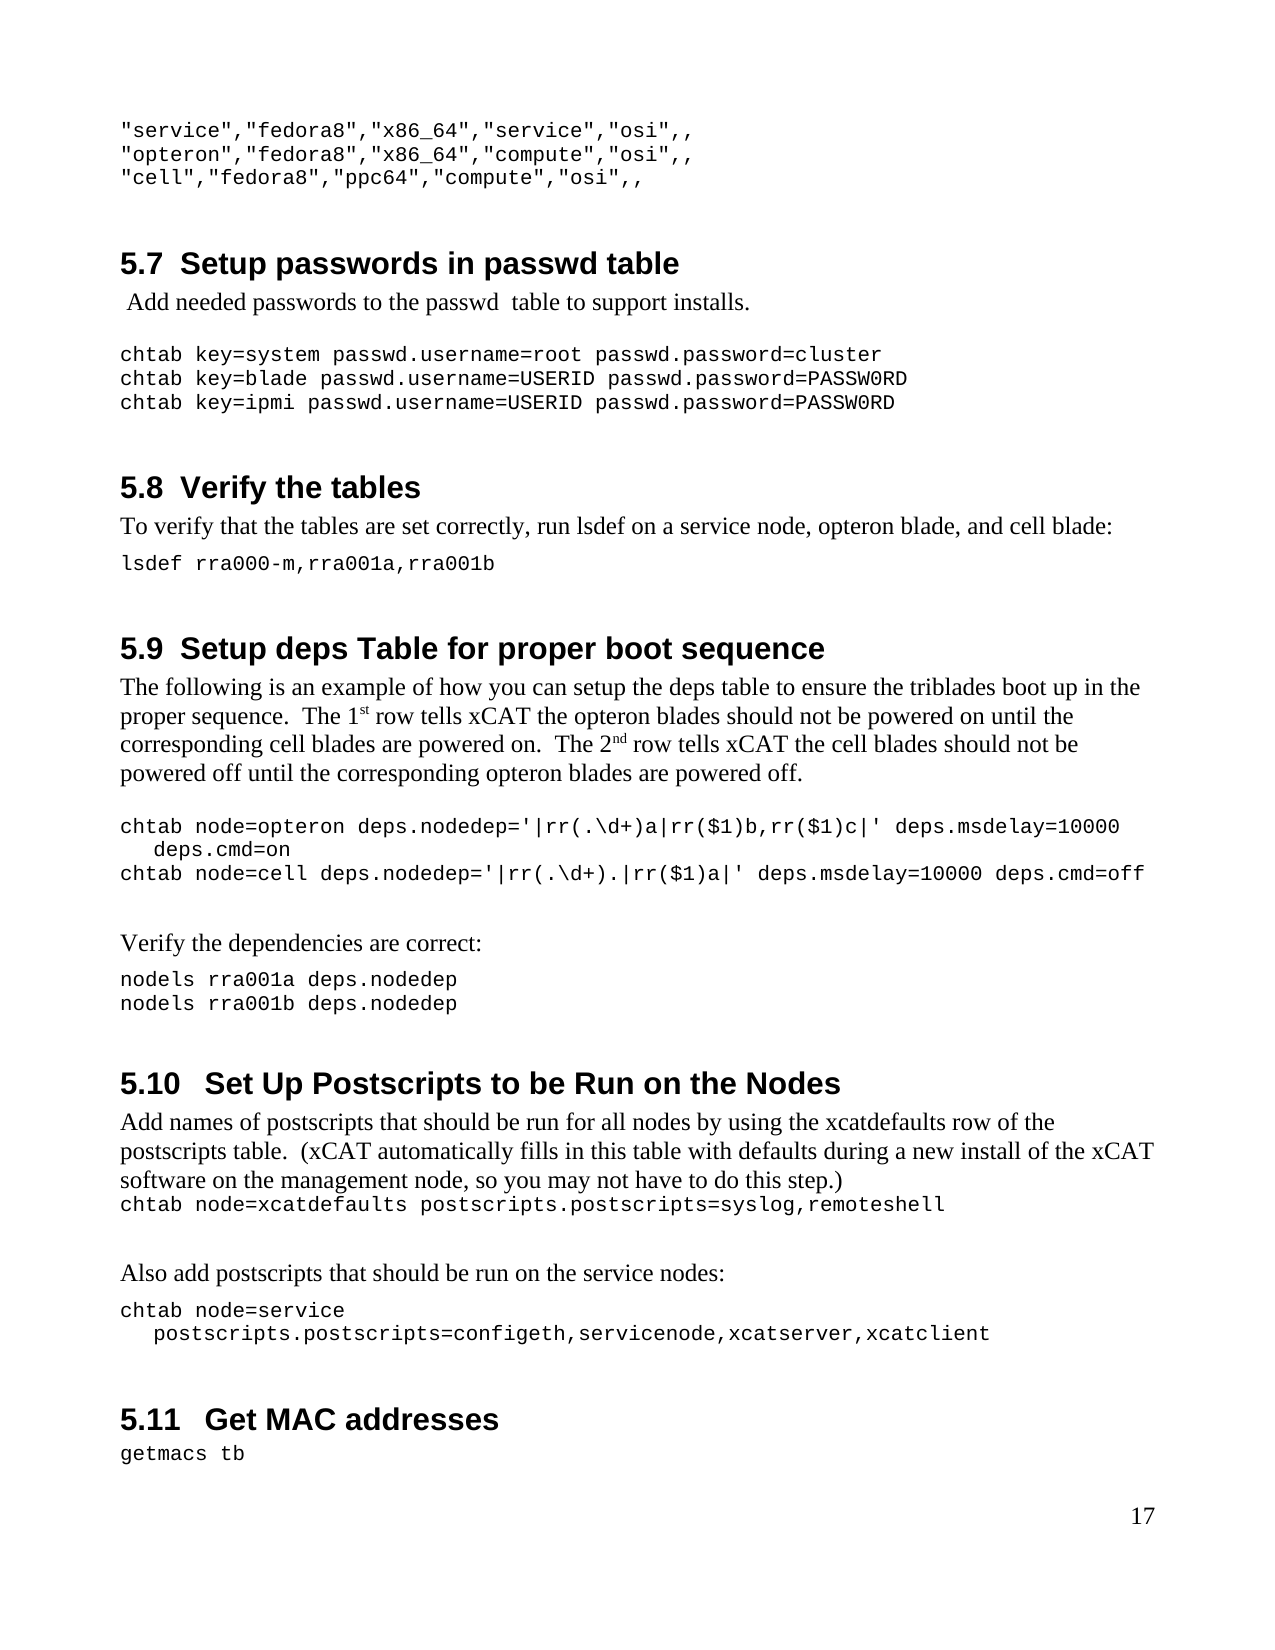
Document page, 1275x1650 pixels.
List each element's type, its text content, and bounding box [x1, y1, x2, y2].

text Add needed passwords to the passwd table to support installs. [120, 287, 1155, 316]
text getmacs tb [120, 1443, 1155, 1467]
text Verify the dependencies are correct: [120, 928, 1155, 957]
text nodels rra001b deps.nodedep [120, 993, 1155, 1017]
text Add names of postscripts that should be run for all nodes by using the xcatdefaults row of the postscripts table. (xCAT automatically fills in this table with defaults during a new install of the xCAT software on the management node, so you may not have to do this step.) [120, 1107, 1155, 1194]
text chtab node=xcatdefaults postscripts.postscripts=syslog,remoteshell [120, 1194, 1155, 1217]
text chtab node=cell deps.nodedep='|rr(.\d+).|rr($1)a|' deps.msdelay=10000 deps.cmd=off [120, 863, 1155, 887]
subtitle Set Up Postscripts to be Run on the Nodes [120, 1065, 1155, 1101]
text "cell","fedora8","ppc64","compute","osi",, [120, 167, 1155, 191]
text "opteron","fedora8","x86_64","compute","osi",, [120, 144, 1155, 167]
subtitle Get MAC addresses [120, 1401, 1155, 1437]
text chtab key=system passwd.username=root passwd.password=cluster [120, 344, 1155, 368]
subtitle Setup passwords in passwd table [120, 245, 1155, 281]
text To verify that the tables are set correctly, run lsdef on a service node, opteron blade, and cell blade: [120, 511, 1155, 540]
text chtab key=ipmi passwd.username=USERID passwd.password=PASSW0RD [120, 392, 1155, 415]
subtitle Verify the tables [120, 469, 1155, 505]
text Also add postscripts that should be run on the service nodes: [120, 1258, 1155, 1287]
text nodels rra001a deps.nodedep [120, 969, 1155, 993]
text The following is an example of how you can setup the deps table to ensure the triblades boot up in the proper sequence. The 1st row tells xCAT the opteron blades should not be powered on until the corresponding cell blades are powered on. The 2nd row tells xCAT the cell blades should not be powered off until the corresponding opteron blades are powered off. [120, 672, 1155, 787]
text chtab key=blade passwd.username=USERID passwd.password=PASSW0RD [120, 368, 1155, 392]
text chtab node=opteron deps.nodedep='|rr(.\d+)a|rr($1)b,rr($1)c|' deps.msdelay=10000 deps.cmd=on [120, 816, 1155, 863]
text lsdef rra000-m,rra001a,rra001b [120, 552, 1155, 576]
text "service","fedora8","x86_64","service","osi",, [120, 120, 1155, 144]
text chtab node=service postscripts.postscripts=configeth,servicenode,xcatserver,xcatclient [120, 1300, 1155, 1347]
subtitle Setup deps Table for proper boot sequence [120, 630, 1155, 666]
